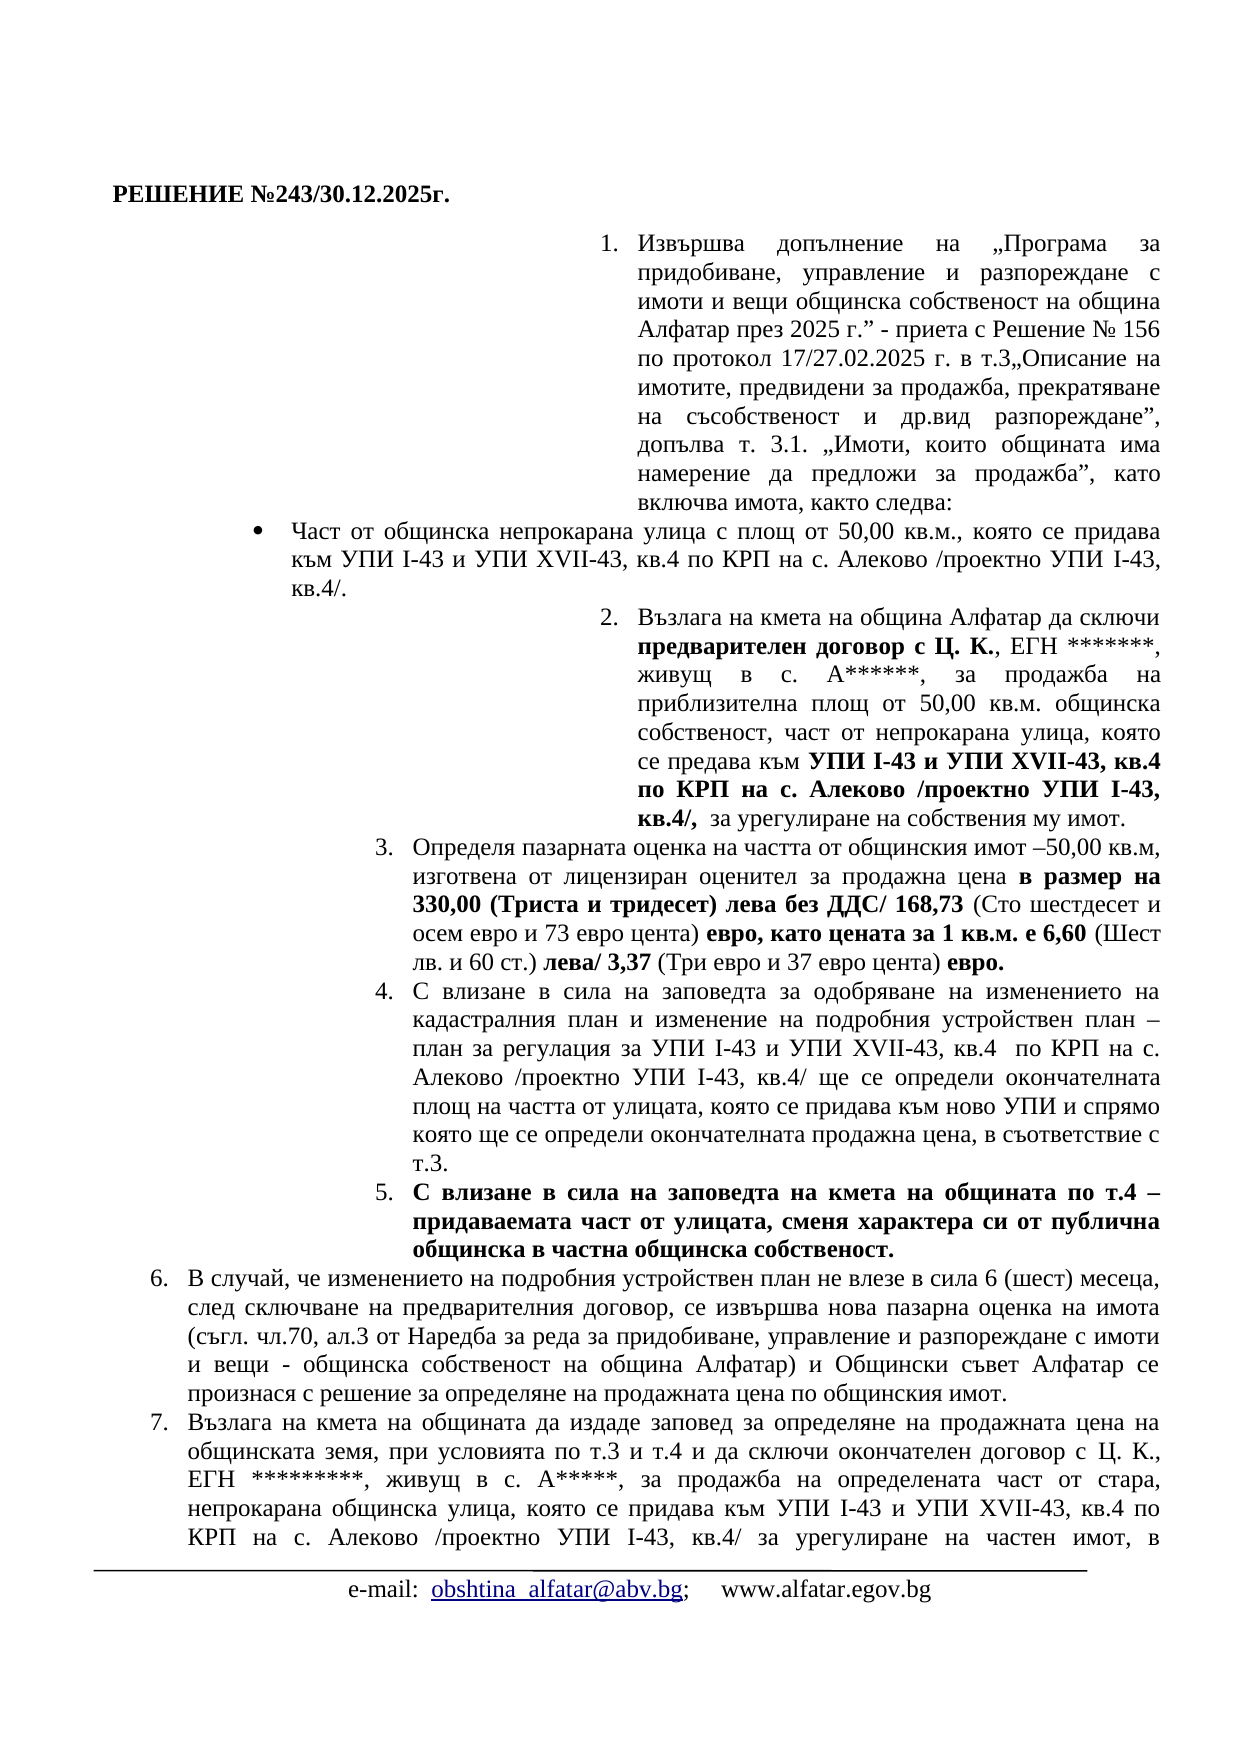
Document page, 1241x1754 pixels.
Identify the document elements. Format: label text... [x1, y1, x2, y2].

list Извършва допълнение на „Програма за придобиване, управление и разпореждане с имоти и вещи общинска собственост на община Алфатар през 2025 г.” - приета с Решение № 156 по протокол 17/27.02.2025 г. в т.3„Описание на имотите, предвидени за продажба, прекратяване на съсобственост и др.вид разпореждане”, допълва т. 3.1. „Имоти, които общината има намерение да предложи за продажба”, като включва имота, както следва: [600, 228, 1161, 516]
list Възлага на кмета на общината да издаде заповед за определяне на продажната цена на общинската земя, при условията по т.3 и т.4 и да сключи окончателен договор с Ц. К., ЕГН *********, живущ в с. А*****, за продажба на определената част от стара, непрокарана общинска улица, която се придава към УПИ I-43 и УПИ XVII-43, кв.4 по КРП на с. Алеково /проектно УПИ I-43, кв.4/ за урегулиране на частен имот, в [150, 1407, 1161, 1551]
list Възлага на кмета на община Алфатар да сключи предварителен договор с Ц. К., ЕГН *******, живущ в с. А******, за продажба на приблизителна площ от 50,00 кв.м. общинска собственост, част от непрокарана улица, която се предава към УПИ I-43 и УПИ XVII-43, кв.4 по КРП на с. Алеково /проектно УПИ I-43, кв.4/, за урегулиране на собствения му имот. [600, 602, 1161, 832]
list Част от общинска непрокарана улица с площ от 50,00 кв.м., която се придава към УПИ I-43 и УПИ XVII-43, кв.4 по КРП на с. Алеково /проектно УПИ I-43, кв.4/. [253, 516, 1161, 602]
list Определя пазарната оценка на частта от общинския имот –50,00 кв.м, изготвена от лицензиран оценител за продажна цена в размер на 330,00 (Триста и тридесет) лева без ДДС/ 168,73 (Сто шестдесет и осем евро и 73 евро цента) евро, като цената за 1 кв.м. е 6,60 (Шест лв. и 60 ст.) лева/ 3,37 (Три евро и 37 евро цента) евро. [375, 832, 1161, 976]
list С влизане в сила на заповедта за одобряване на изменението на кадастралния план и изменение на подробния устройствен план – план за регулация за УПИ I-43 и УПИ XVII-43, кв.4 по КРП на с. Алеково /проектно УПИ I-43, кв.4/ ще се определи окончателната площ на частта от улицата, която се придава към ново УПИ и спрямо която ще се определи окончателната продажна цена, в съответствие с т.3. [375, 976, 1161, 1177]
list С влизане в сила на заповедта на кмета на общината по т.4 – придаваемата част от улицата, сменя характера си от публична общинска в частна общинска собственост. [375, 1177, 1161, 1263]
text РЕШЕНИЕ №243/30.12.2025г. [112, 179, 1161, 207]
list В случай, че изменението на подробния устройствен план не влезе в сила 6 (шест) месеца, след сключване на предварителния договор, се извършва нова пазарна оценка на имота (съгл. чл.70, ал.3 от Наредба за реда за придобиване, управление и разпореждане с имоти и вещи - общинска собственост на община Алфатар) и Общински съвет Алфатар се произнася с решение за определяне на продажната цена по общинския имот. [150, 1263, 1161, 1407]
